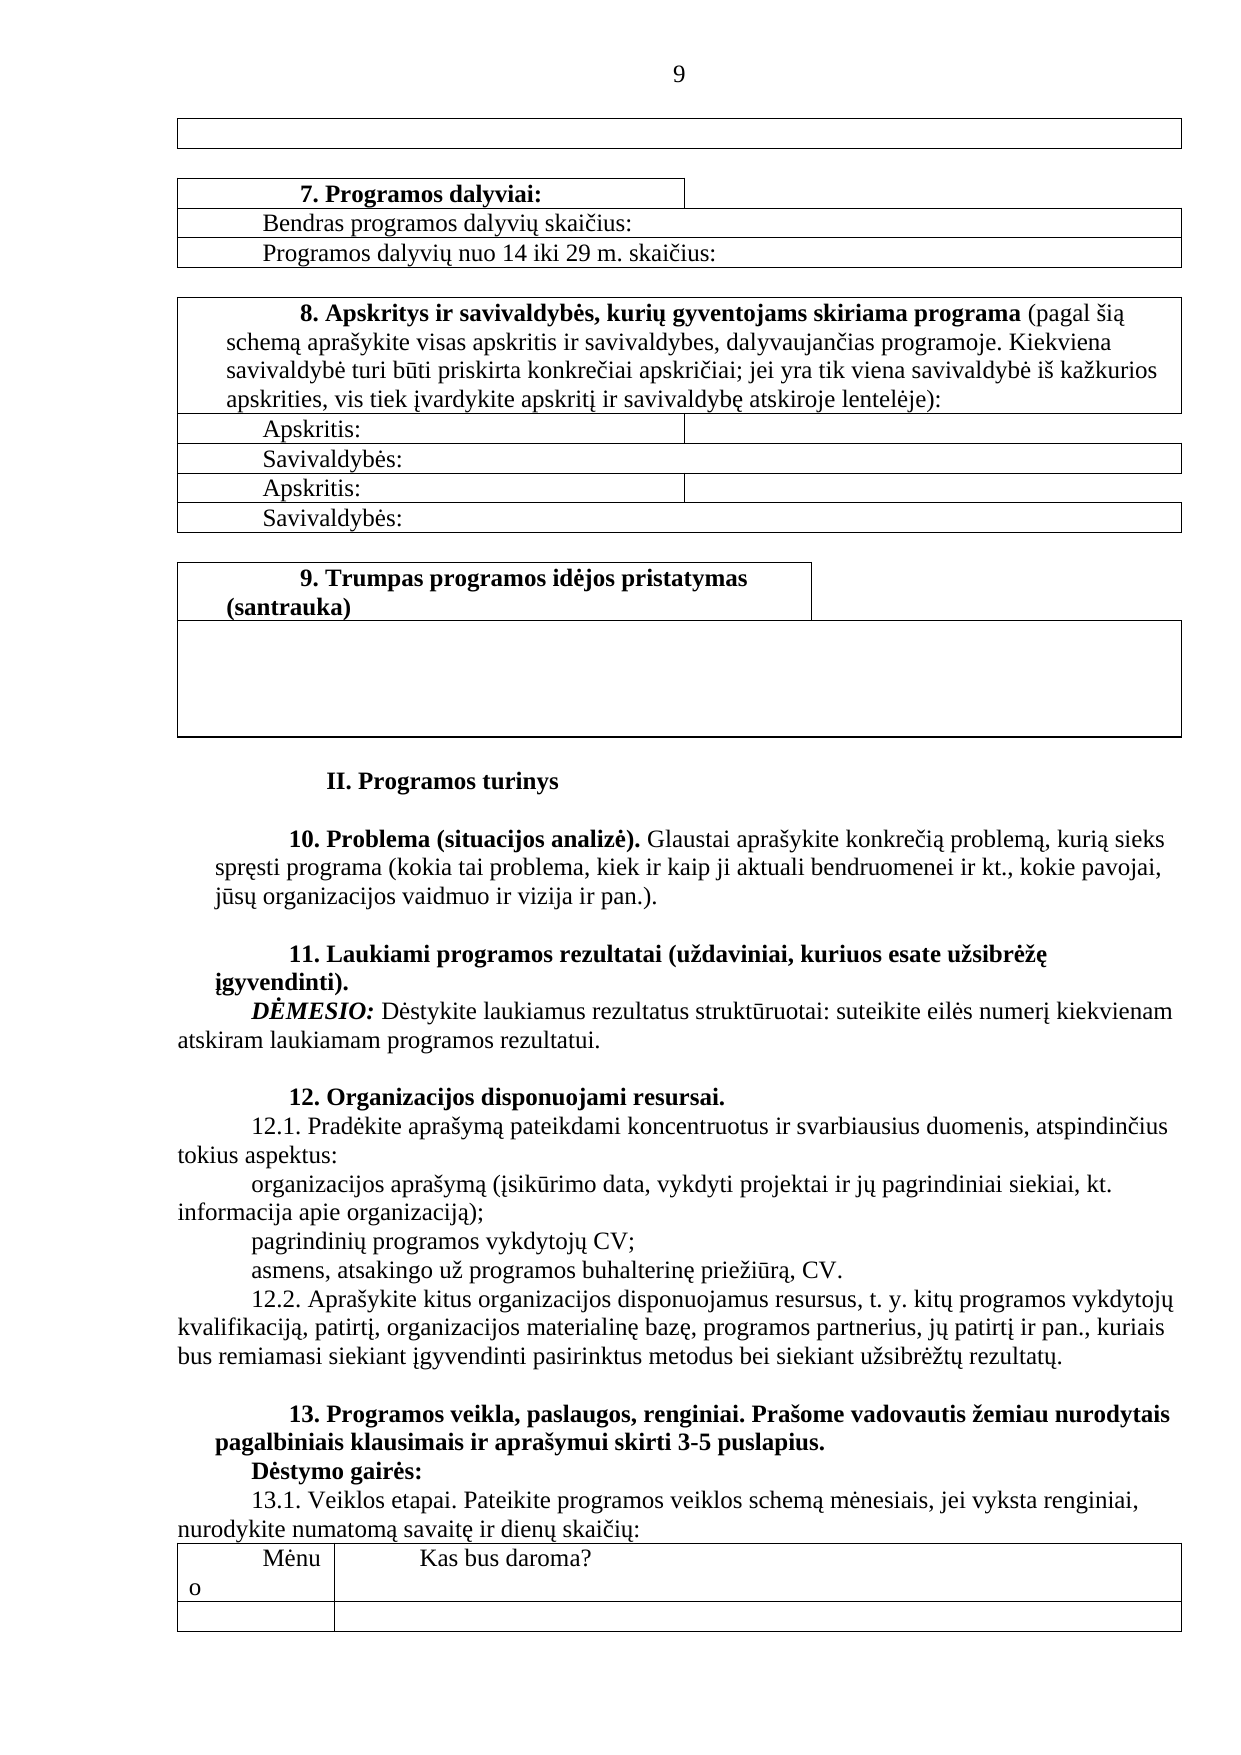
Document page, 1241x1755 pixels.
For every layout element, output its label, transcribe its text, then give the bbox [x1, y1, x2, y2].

table_header 8. Apskritys ir savivaldybės, kurių gyventojams skiriama programa (pagal šią schemą aprašykite visas apskritis ir savivaldybes, dalyvaujančias programoje. Kiekviena savivaldybė turi būti priskirta konkrečiai apskričiai; jei yra tik viena savivaldybė iš kažkurios apskrities, vis tiek įvardykite apskritį ir savivaldybę atskiroje lentelėje): [178, 298, 1181, 413]
table_cell [685, 474, 1181, 502]
table_cell [178, 621, 1181, 736]
table_header [812, 562, 1182, 620]
table_cell Savivaldybės: [178, 444, 1181, 472]
table_header Mėnuo [178, 1544, 334, 1601]
table_header 7. Programos dalyviai: [178, 179, 684, 207]
table_cell Apskritis: [178, 414, 684, 443]
table_header 9. Trumpas programos idėjos pristatymas (santrauka) [178, 563, 811, 620]
text 13. Programos veikla, paslaugos, renginiai. Prašome vadovautis žemiau nurodytais pagalbiniais klausimais ir aprašymui skirti 3-5 puslapius. [215, 1399, 1181, 1456]
text asmens, atsakingo už programos buhalterinę priežiūrą, CV. [177, 1255, 1181, 1284]
text 12. Organizacijos disponuojami resursai. [215, 1082, 1181, 1111]
text 12.2. Aprašykite kitus organizacijos disponuojamus resursus, t. y. kitų programos vykdytojų kvalifikaciją, patirtį, organizacijos materialinę bazę, programos partnerius, jų patirtį ir pan., kuriais bus remiamasi siekiant įgyvendinti pasirinktus metodus bei siekiant užsibrėžtų rezultatų. [177, 1284, 1181, 1370]
text 13.1. Veiklos etapai. Pateikite programos veiklos schemą mėnesiais, jei vyksta renginiai, nurodykite numatomą savaitę ir dienų skaičių: [177, 1485, 1181, 1542]
table_header Kas bus daroma? [335, 1544, 1181, 1601]
table_cell Savivaldybės: [178, 503, 1181, 532]
text pagrindinių programos vykdytojų CV; [177, 1226, 1181, 1255]
text Dėstymo gairės: [177, 1456, 1181, 1485]
table_cell Apskritis: [178, 474, 684, 502]
text 12.1. Pradėkite aprašymą pateikdami koncentruotus ir svarbiausius duomenis, atspindinčius tokius aspektus: [177, 1111, 1181, 1169]
text 11. Laukiami programos rezultatai (uždaviniai, kuriuos esate užsibrėžę įgyvendinti). [215, 939, 1181, 996]
text DĖMESIO: Dėstykite laukiamus rezultatus struktūruotai: suteikite eilės numerį kiekvienam atskiram laukiamam programos rezultatui. [177, 996, 1181, 1054]
table_cell [335, 1602, 1181, 1631]
table_header [178, 119, 1181, 148]
table_header [685, 178, 1181, 207]
text organizacijos aprašymą (įsikūrimo data, vykdyti projektai ir jų pagrindiniai siekiai, kt. informacija apie organizaciją); [177, 1169, 1181, 1226]
text II. Programos turinys [252, 766, 1181, 795]
table_cell Bendras programos dalyvių skaičius: [178, 209, 1181, 237]
table_cell [685, 414, 1181, 443]
table_cell [178, 1602, 334, 1631]
text 10. Problema (situacijos analizė). Glaustai aprašykite konkrečią problemą, kurią sieks spręsti programa (kokia tai problema, kiek ir kaip ji aktuali bendruomenei ir kt., kokie pavojai, jūsų organizacijos vaidmuo ir vizija ir pan.). [215, 824, 1181, 910]
table_cell Programos dalyvių nuo 14 iki 29 m. skaičius: [178, 238, 1181, 267]
